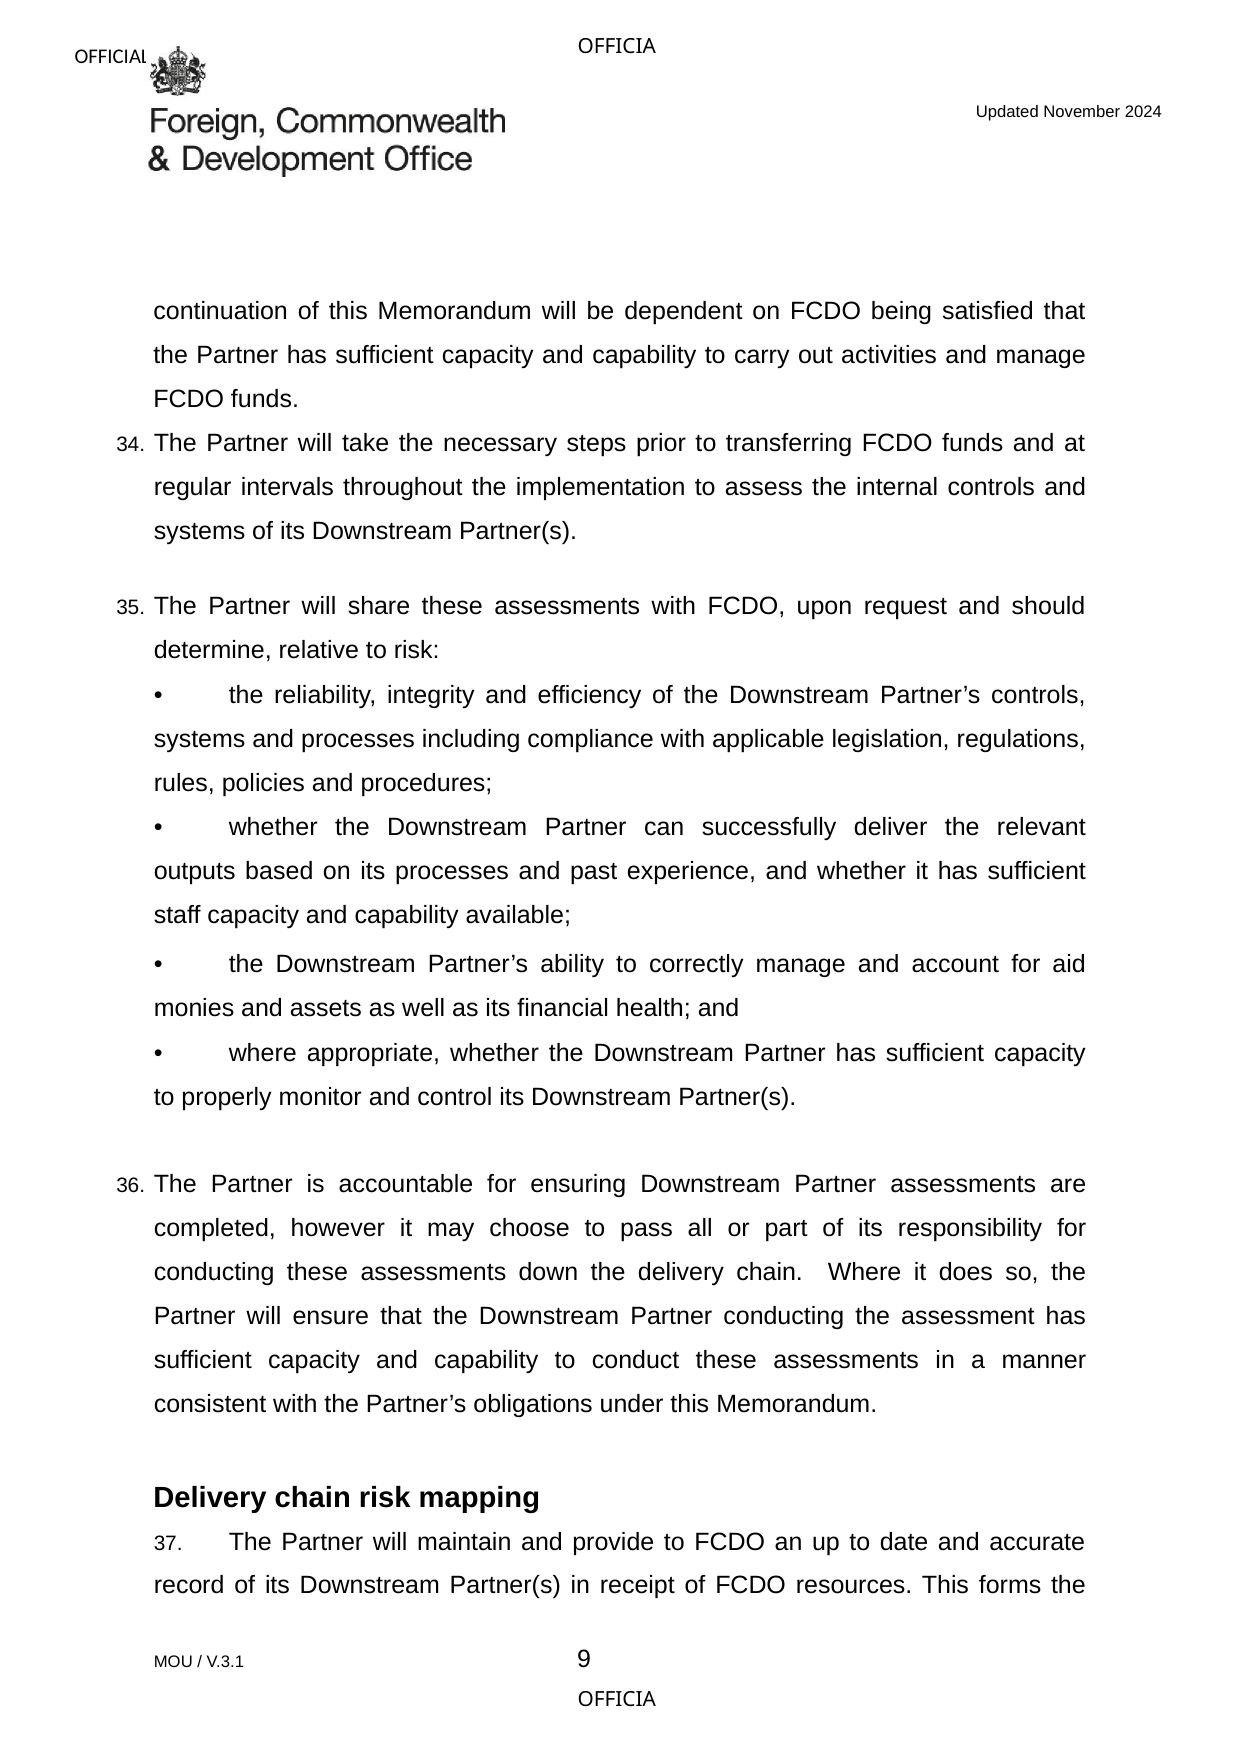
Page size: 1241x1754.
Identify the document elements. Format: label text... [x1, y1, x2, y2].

list The Partner will share these assessments with FCDO, upon request and should determine, relative to risk: [116, 591, 1087, 664]
text continuation of this Memorandum will be dependent on FCDO being satisfied that the Partner has sufficient capacity and capability to carry out activities and manage FCDO funds. [153, 296, 1087, 412]
list where appropriate, whether the Downstream Partner has sufficient capacity to properly monitor and control its Downstream Partner(s). [153, 1038, 1087, 1111]
list The Partner will maintain and provide to FCDO an up to date and accurate record of its Downstream Partner(s) in receipt of FCDO resources. This forms the [153, 1526, 1087, 1599]
list the Downstream Partner’s ability to correctly manage and account for aid monies and assets as well as its financial health; and [153, 949, 1087, 1022]
subtitle Delivery chain risk mapping [153, 1480, 1087, 1514]
list The Partner will take the necessary steps prior to transferring FCDO funds and at regular intervals throughout the implementation to assess the internal controls and systems of its Downstream Partner(s). [116, 428, 1087, 545]
list whether the Downstream Partner can successfully deliver the relevant outputs based on its processes and past experience, and whether it has sufficient staff capacity and capability available; [153, 812, 1087, 929]
list the reliability, integrity and efficiency of the Downstream Partner’s controls, systems and processes including compliance with applicable legislation, regulations, rules, policies and procedures; [153, 680, 1087, 796]
list The Partner is accountable for ensuring Downstream Partner assessments are completed, however it may choose to pass all or part of its responsibility for conducting these assessments down the delivery chain. Where it does so, the Partner will ensure that the Downstream Partner conducting the assessment has sufficient capacity and capability to conduct these assessments in a manner consistent with the Partner’s obligations under this Memorandum. [116, 1169, 1087, 1418]
